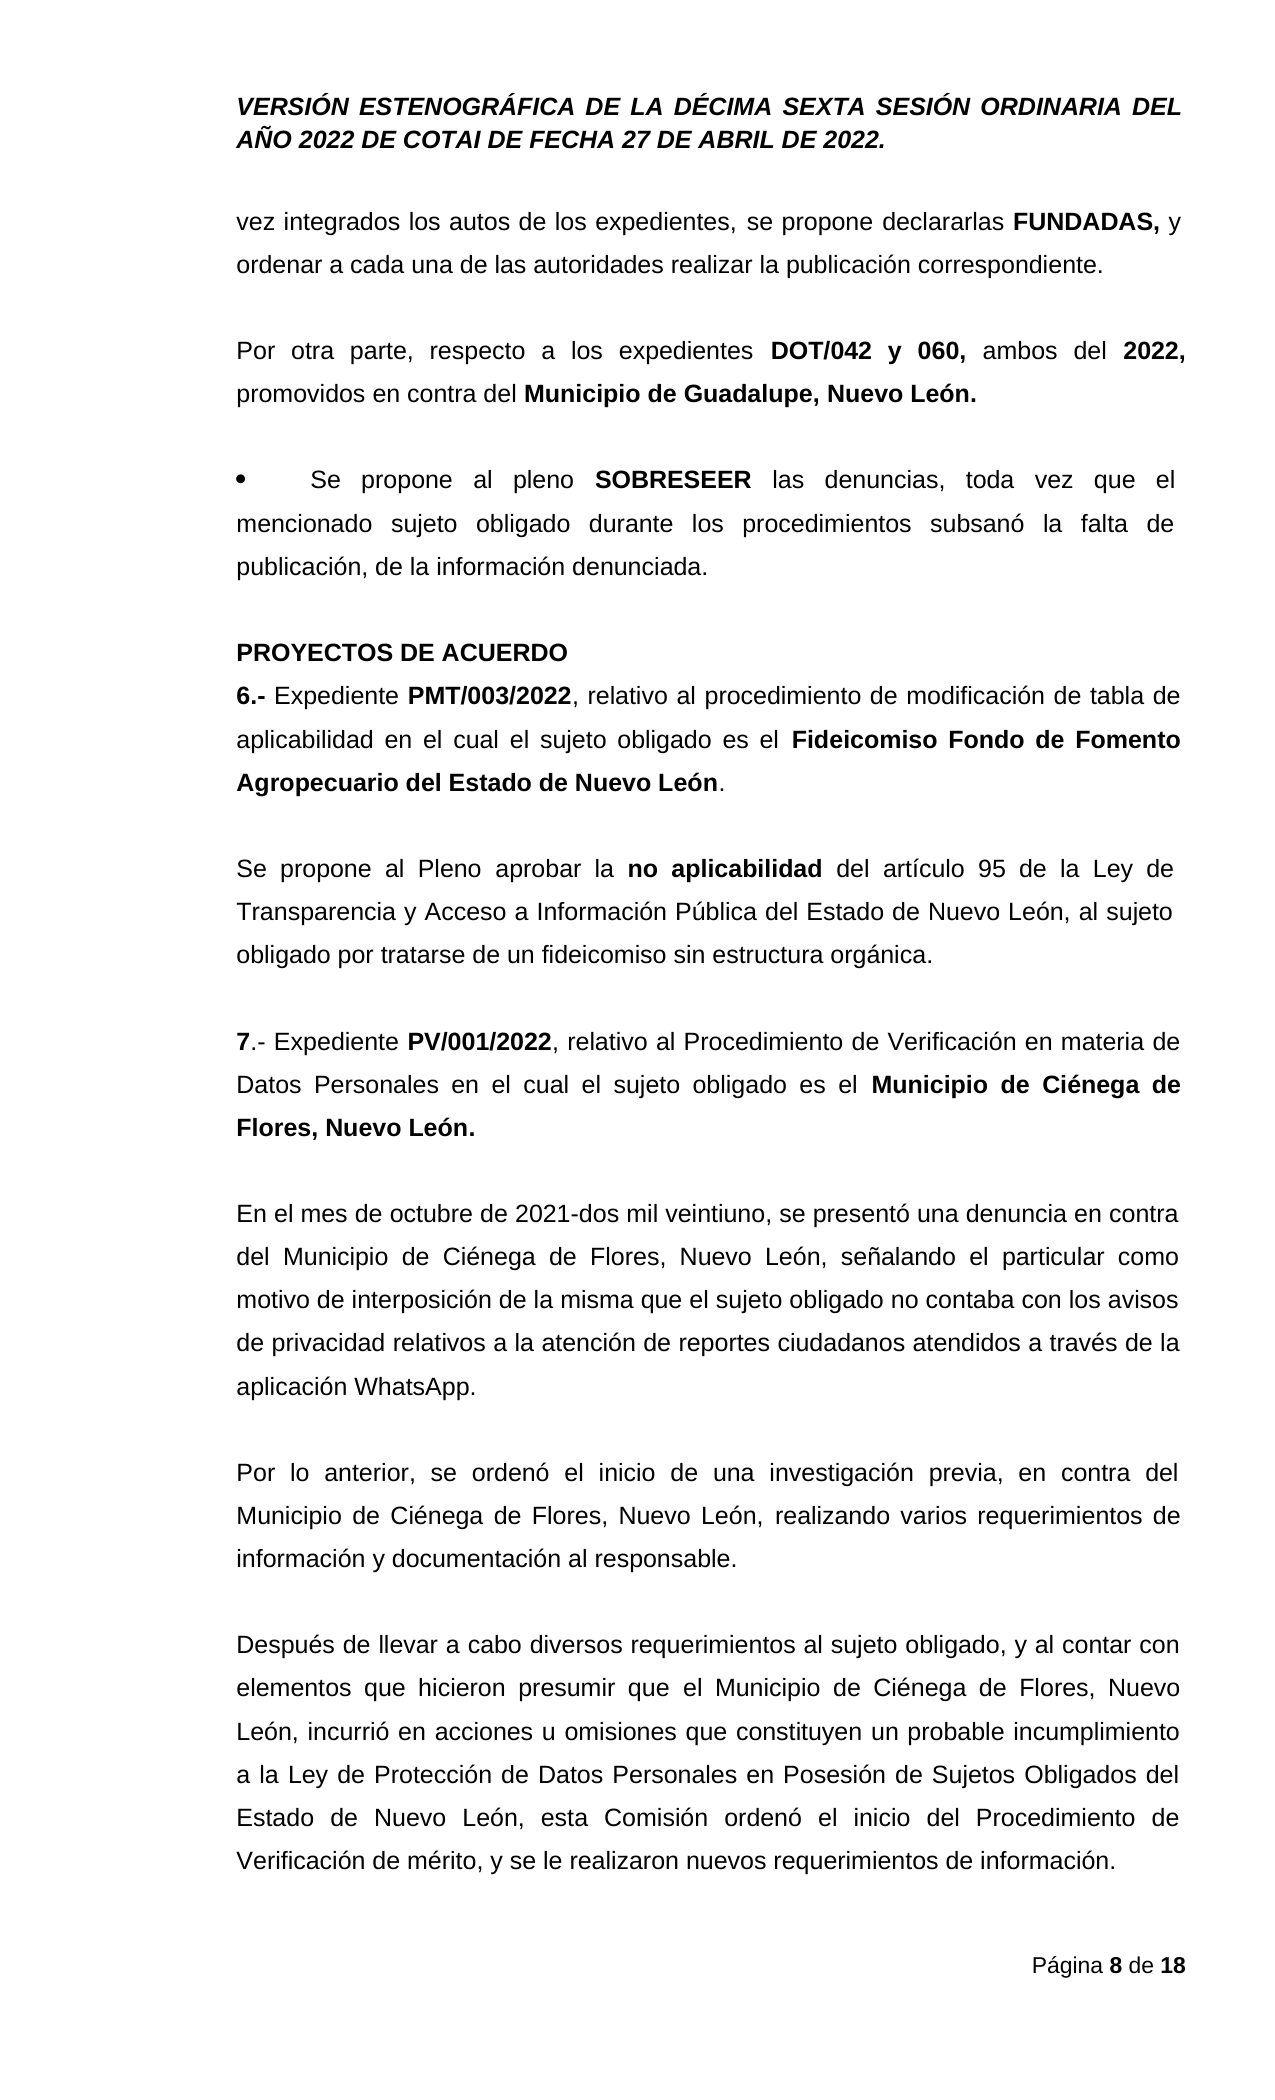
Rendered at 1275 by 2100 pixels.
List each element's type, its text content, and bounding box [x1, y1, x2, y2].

text Después de llevar a cabo diversos requerimientos al sujeto obligado, y al contar con elementos que hicieron presumir que el Municipio de Ciénega de Flores, Nuevo León, incurrió en acciones u omisiones que constituyen un probable incumplimiento a la Ley de Protección de Datos Personales en Posesión de Sujetos Obligados del Estado de Nuevo León, esta Comisión ordenó el inicio del Procedimiento de Verificación de mérito, y se le realizaron nuevos requerimientos de información. [236, 1630, 1181, 1874]
text 7.- Expediente PV/001/2022, relativo al Procedimiento de Verificación en materia de Datos Personales en el cual el sujeto obligado es el Municipio de Ciénega de Flores, Nuevo León. [236, 1026, 1181, 1141]
text PROYECTOS DE ACUERDO [236, 638, 1181, 667]
list Se propone al pleno SOBRESEER las denuncias, toda vez que el mencionado sujeto obligado durante los procedimientos subsanó la falta de publicación, de la información denunciada. [236, 466, 1176, 581]
text Se propone al Pleno aprobar la no aplicabilidad del artículo 95 de la Ley de Transparencia y Acceso a Información Pública del Estado de Nuevo León, al sujeto obligado por tratarse de un fideicomiso sin estructura orgánica. [236, 854, 1174, 969]
text Por lo anterior, se ordenó el inicio de una investigación previa, en contra del Municipio de Ciénega de Flores, Nuevo León, realizando varios requerimientos de información y documentación al responsable. [236, 1458, 1181, 1573]
text Por otra parte, respecto a los expedientes DOT/042 y 060, ambos del 2022, promovidos en contra del Municipio de Guadalupe, Nuevo León. [236, 336, 1186, 408]
text 6.- Expediente PMT/003/2022, relativo al procedimiento de modificación de tabla de aplicabilidad en el cual el sujeto obligado es el Fideicomiso Fondo de Fomento Agropecuario del Estado de Nuevo León. [236, 681, 1181, 796]
list vez integrados los autos de los expedientes, se propone declararlas FUNDADAS, y ordenar a cada una de las autoridades realizar la publicación correspondiente. [236, 207, 1181, 279]
text En el mes de octubre de 2021-dos mil veintiuno, se presentó una denuncia en contra del Municipio de Ciénega de Flores, Nuevo León, señalando el particular como motivo de interposición de la misma que el sujeto obligado no contaba con los avisos de privacidad relativos a la atención de reportes ciudadanos atendidos a través de la aplicación WhatsApp. [236, 1199, 1181, 1400]
